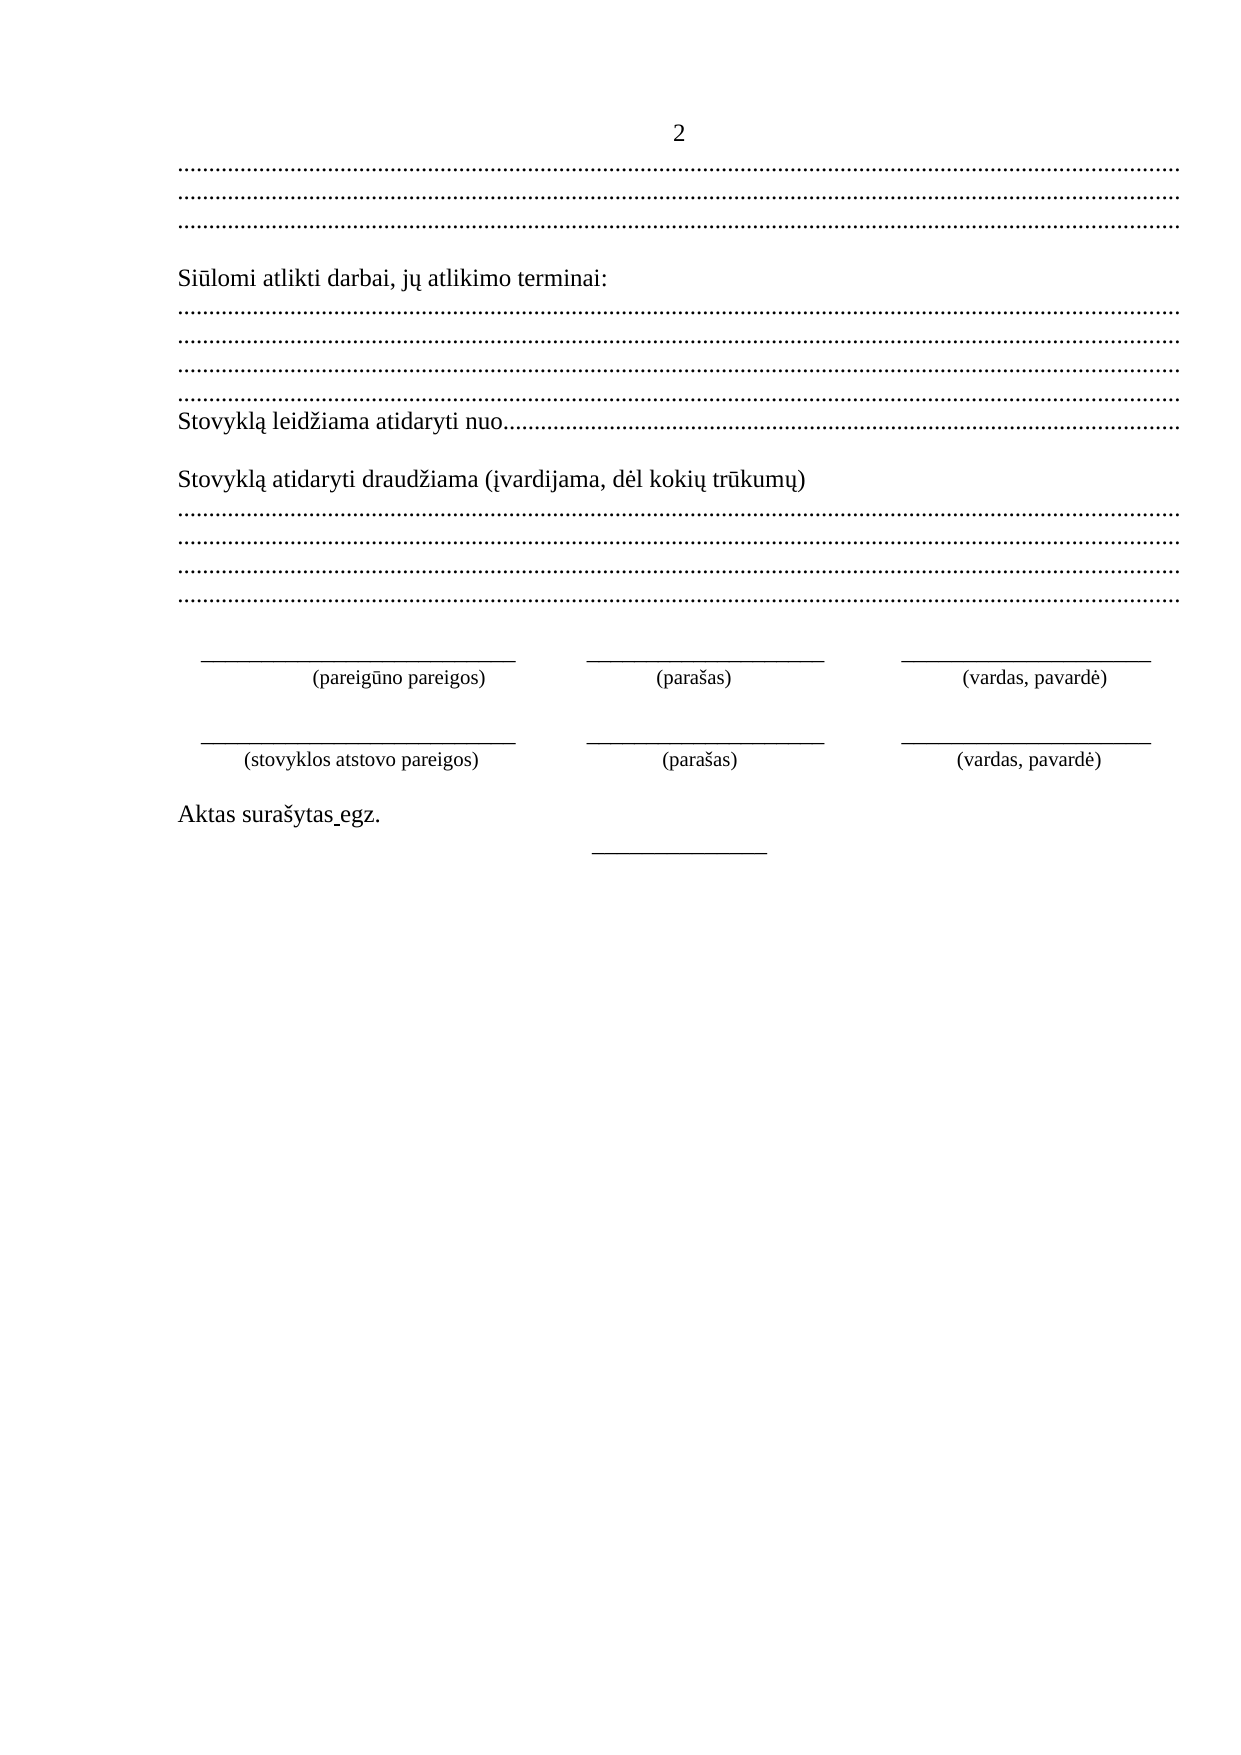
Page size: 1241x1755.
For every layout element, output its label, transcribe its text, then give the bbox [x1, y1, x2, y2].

text Siūlomi atlikti darbai, jų atlikimo terminai: [177, 263, 1181, 291]
text Aktas surašytas egz. [177, 799, 1181, 828]
text (stovyklos atstovo pareigos) (parašas) (vardas, pavardė) [177, 747, 1181, 771]
text ______________ [177, 828, 1181, 857]
text (pareigūno pareigos) (parašas) (vardas, pavardė) [177, 665, 1181, 689]
text Stovyklą atidaryti draudžiama (įvardijama, dėl kokių trūkumų) [177, 464, 1181, 493]
text Stovyklą leidžiama atidaryti nuo [177, 406, 1181, 435]
